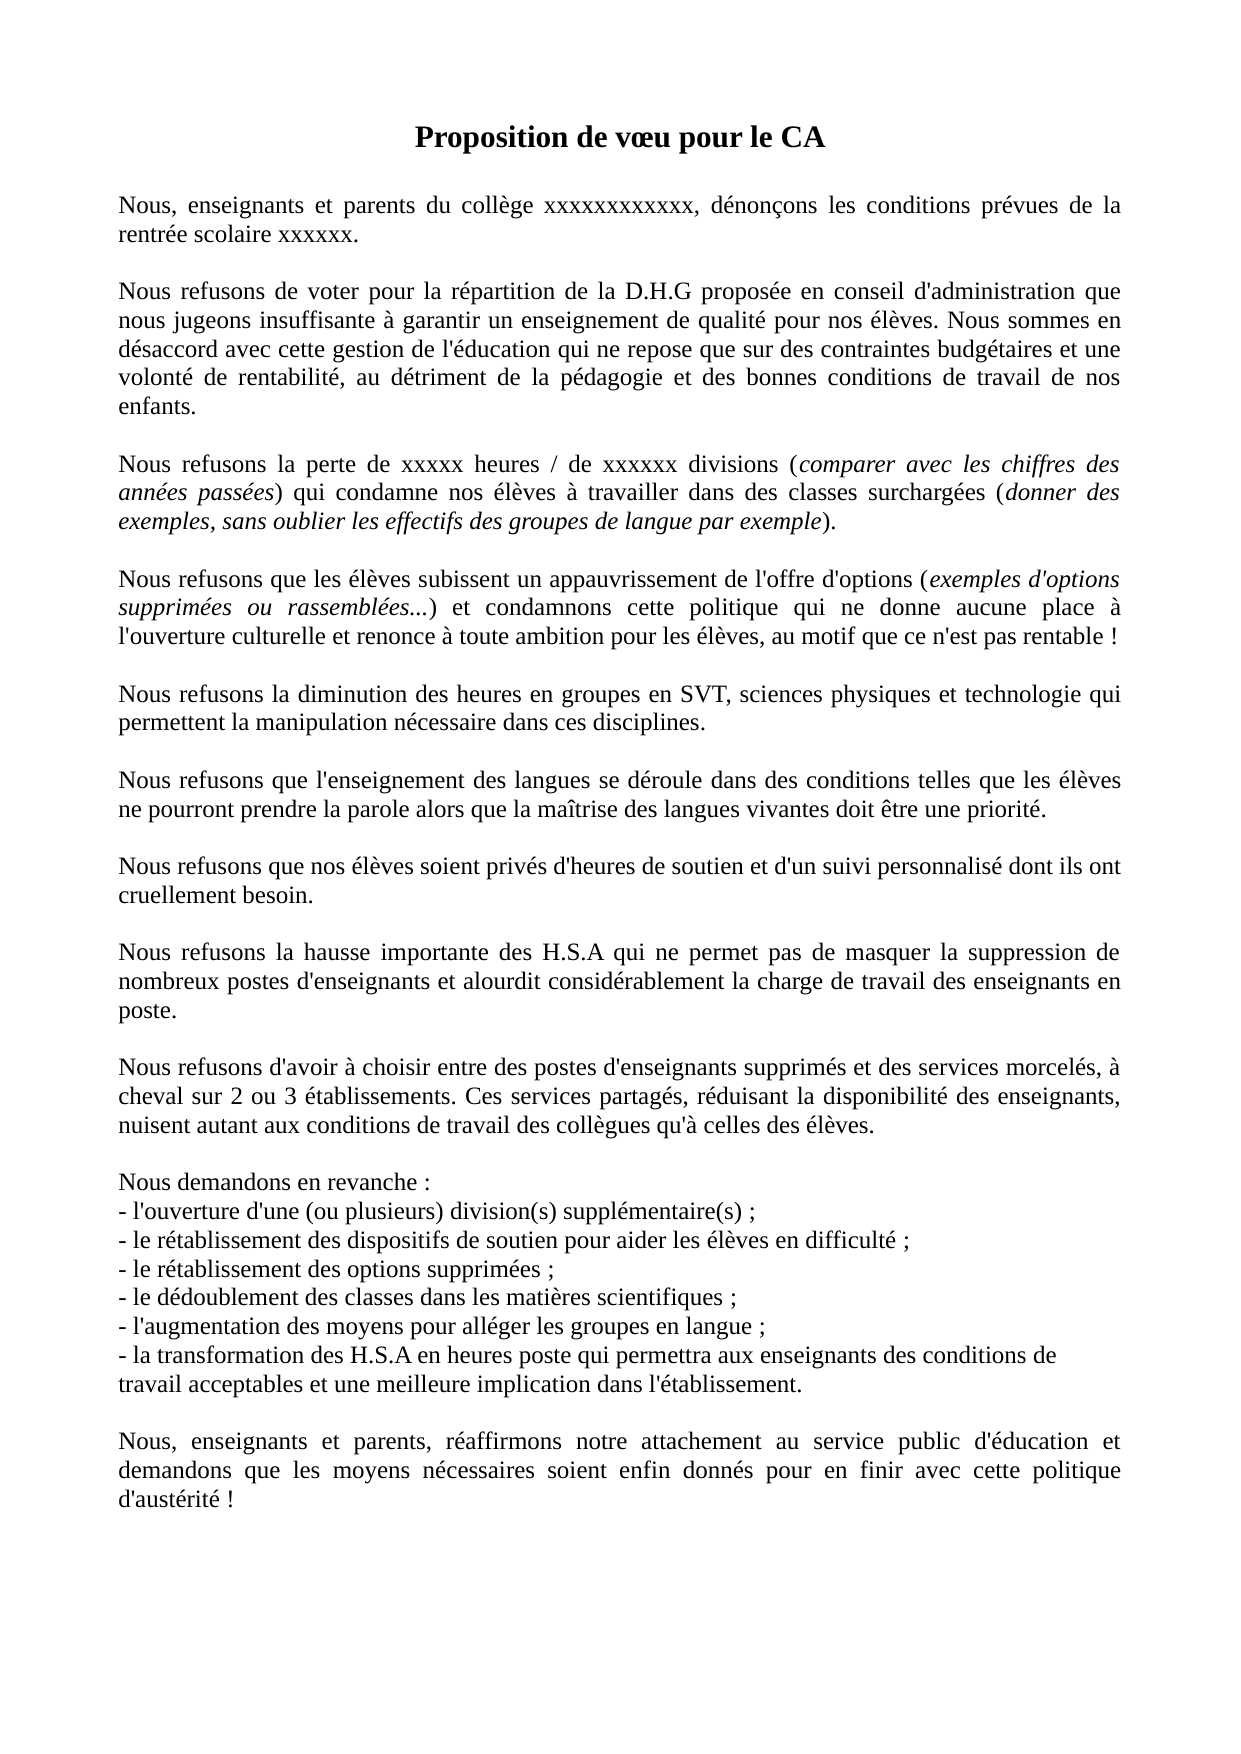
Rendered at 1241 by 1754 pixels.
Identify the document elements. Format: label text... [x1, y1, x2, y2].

text Nous refusons la perte de xxxxx heures / de xxxxxx divisions (comparer avec les chiffres des années passées) qui condamne nos élèves à travailler dans des classes surchargées (donner des exemples, sans oublier les effectifs des groupes de langue par exemple). [118, 449, 1122, 535]
text Nous demandons en revanche : [118, 1167, 1122, 1196]
text - l'augmentation des moyens pour alléger les groupes en langue ; [118, 1311, 1122, 1340]
text - le rétablissement des dispositifs de soutien pour aider les élèves en difficulté ; [118, 1225, 1122, 1254]
text Nous refusons que nos élèves soient privés d'heures de soutien et d'un suivi personnalisé dont ils ont cruellement besoin. [118, 851, 1122, 909]
text Nous refusons que les élèves subissent un appauvrissement de l'offre d'options (exemples d'options supprimées ou rassemblées...) et condamnons cette politique qui ne donne aucune place à l'ouverture culturelle et renonce à toute ambition pour les élèves, au motif que ce n'est pas rentable ! [118, 564, 1122, 650]
text - le dédoublement des classes dans les matières scientifiques ; [118, 1282, 1122, 1311]
text - l'ouverture d'une (ou plusieurs) division(s) supplémentaire(s) ; [118, 1196, 1122, 1225]
text Nous refusons que l'enseignement des langues se déroule dans des conditions telles que les élèves ne pourront prendre la parole alors que la maîtrise des langues vivantes doit être une priorité. [118, 765, 1122, 822]
text Nous refusons la hausse importante des H.S.A qui ne permet pas de masquer la suppression de nombreux postes d'enseignants et alourdit considérablement la charge de travail des enseignants en poste. [118, 937, 1122, 1024]
text Nous, enseignants et parents du collège xxxxxxxxxxxx, dénonçons les conditions prévues de la rentrée scolaire xxxxxx. [118, 190, 1122, 247]
text - le rétablissement des options supprimées ; [118, 1254, 1122, 1282]
text Proposition de vœu pour le CA [118, 118, 1122, 154]
text Nous refusons la diminution des heures en groupes en SVT, sciences physiques et technologie qui permettent la manipulation nécessaire dans ces disciplines. [118, 679, 1122, 736]
text Nous, enseignants et parents, réaffirmons notre attachement au service public d'éducation et demandons que les moyens nécessaires soient enfin donnés pour en finir avec cette politique d'austérité ! [118, 1426, 1122, 1512]
text Nous refusons de voter pour la répartition de la D.H.G proposée en conseil d'administration que nous jugeons insuffisante à garantir un enseignement de qualité pour nos élèves. Nous sommes en désaccord avec cette gestion de l'éducation qui ne repose que sur des contraintes budgétaires et une volonté de rentabilité, au détriment de la pédagogie et des bonnes conditions de travail de nos enfants. [118, 276, 1122, 420]
text Nous refusons d'avoir à choisir entre des postes d'enseignants supprimés et des services morcelés, à cheval sur 2 ou 3 établissements. Ces services partagés, réduisant la disponibilité des enseignants, nuisent autant aux conditions de travail des collègues qu'à celles des élèves. [118, 1052, 1122, 1139]
text - la transformation des H.S.A en heures poste qui permettra aux enseignants des conditions de travail acceptables et une meilleure implication dans l'établissement. [118, 1340, 1122, 1397]
